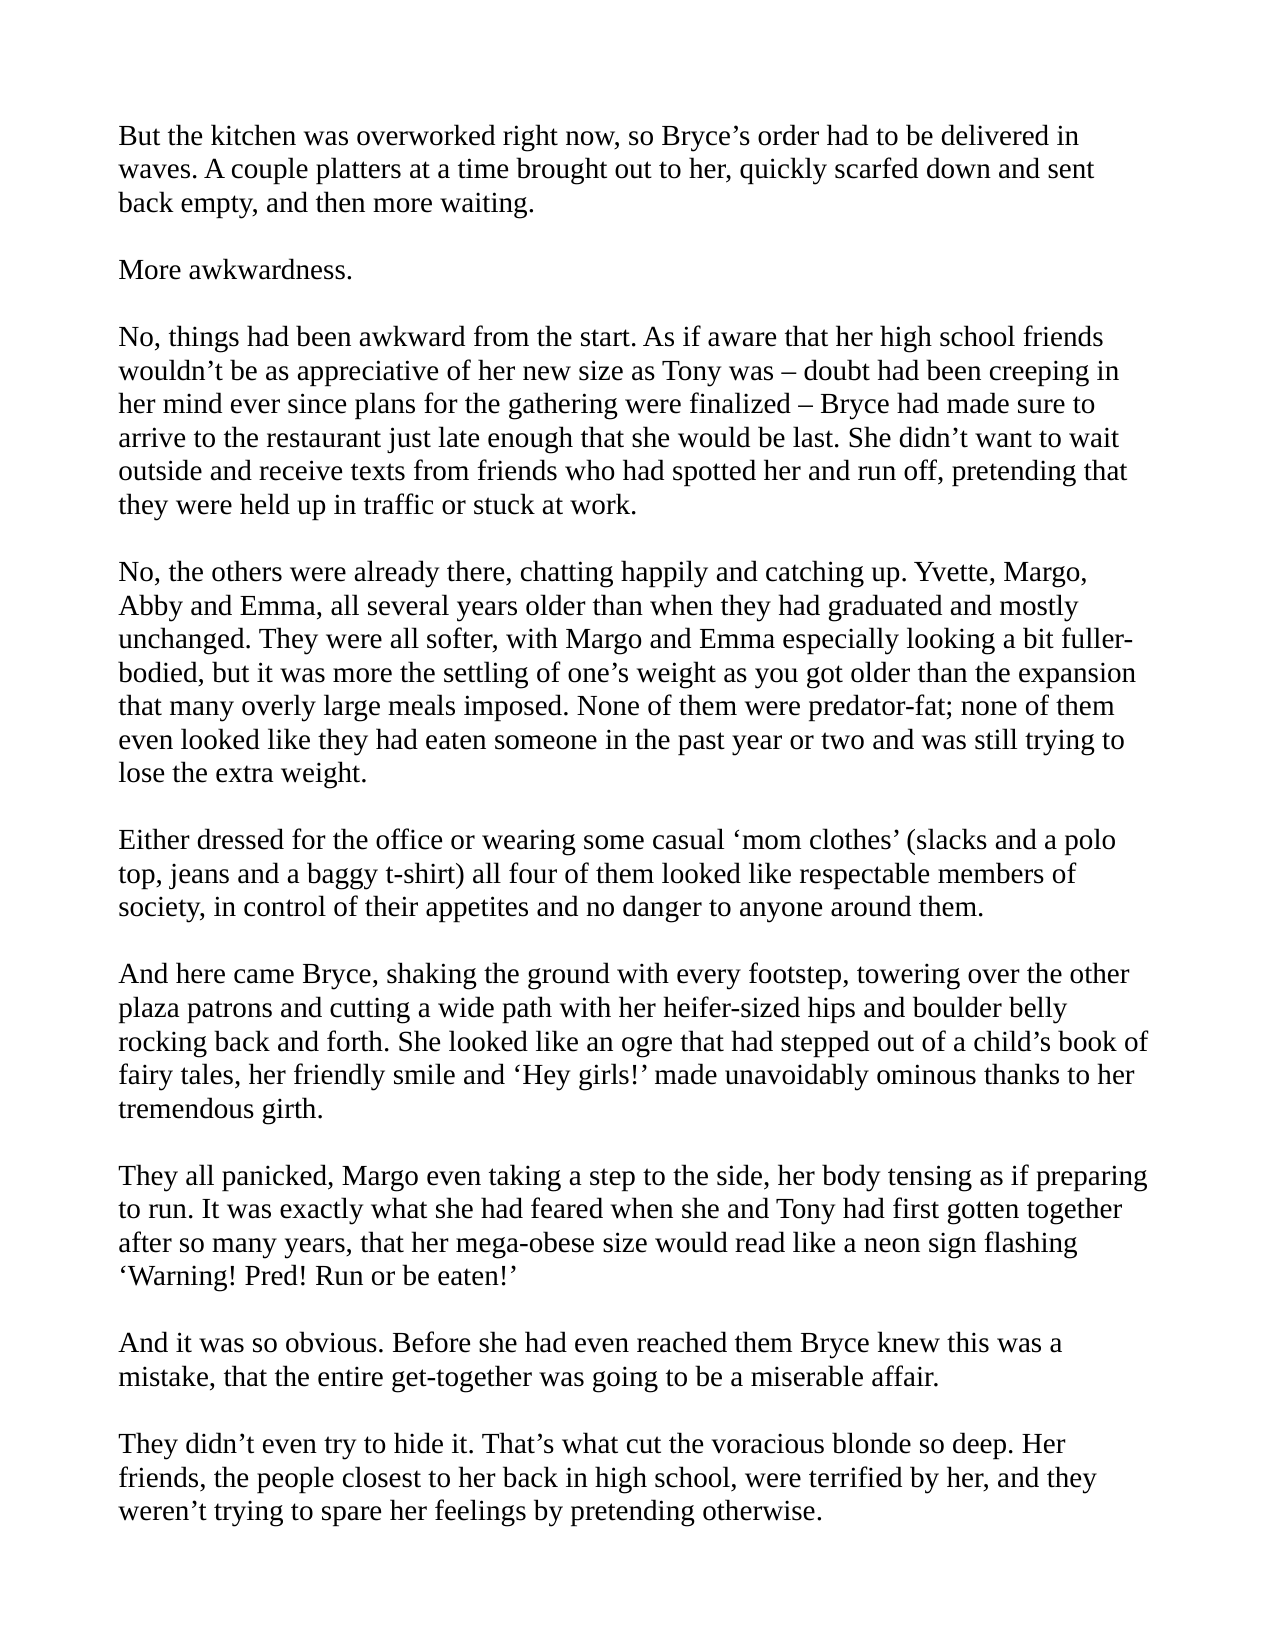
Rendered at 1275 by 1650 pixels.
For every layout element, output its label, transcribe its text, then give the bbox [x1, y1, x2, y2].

text No, things had been awkward from the start. As if aware that her high school friends wouldn’t be as appreciative of her new size as Tony was – doubt had been creeping in her mind ever since plans for the gathering were finalized – Bryce had made sure to arrive to the restaurant just late enough that she would be last. She didn’t want to wait outside and receive texts from friends who had spotted her and run off, pretending that they were held up in traffic or stuck at work. [118, 319, 1157, 521]
text More awkwardness. [118, 252, 1157, 286]
text They all panicked, Margo even taking a step to the side, her body tensing as if preparing to run. It was exactly what she had feared when she and Tony had first gotten together after so many years, that her mega-obese size would read like a neon sign flashing ‘Warning! Pred! Run or be eaten!’ [118, 1158, 1157, 1292]
text They didn’t even try to hide it. That’s what cut the voracious blonde so deep. Her friends, the people closest to her back in high school, were terrified by her, and they weren’t trying to spare her feelings by pretending otherwise. [118, 1426, 1157, 1527]
text And it was so obvious. Before she had even reached them Bryce knew this was a mistake, that the entire get-together was going to be a miserable affair. [118, 1326, 1157, 1393]
text No, the others were already there, chatting happily and catching up. Yvette, Margo, Abby and Emma, all several years older than when they had graduated and mostly unchanged. They were all softer, with Margo and Emma especially looking a bit fuller-bodied, but it was more the settling of one’s weight as you got older than the expansion that many overly large meals imposed. None of them were predator-fat; none of them even looked like they had eaten someone in the past year or two and was still trying to lose the extra weight. [118, 554, 1157, 789]
text But the kitchen was overworked right now, so Bryce’s order had to be delivered in waves. A couple platters at a time brought out to her, quickly scarfed down and sent back empty, and then more waiting. [118, 118, 1157, 219]
text And here came Bryce, shaking the ground with every footstep, towering over the other plaza patrons and cutting a wide path with her heifer-sized hips and boulder belly rocking back and forth. She looked like an ogre that had stepped out of a child’s book of fairy tales, her friendly smile and ‘Hey girls!’ made unavoidably ominous thanks to her tremendous girth. [118, 957, 1157, 1124]
text Either dressed for the office or wearing some casual ‘mom clothes’ (slacks and a polo top, jeans and a baggy t-shirt) all four of them looked like respectable members of society, in control of their appetites and no danger to anyone around them. [118, 822, 1157, 923]
